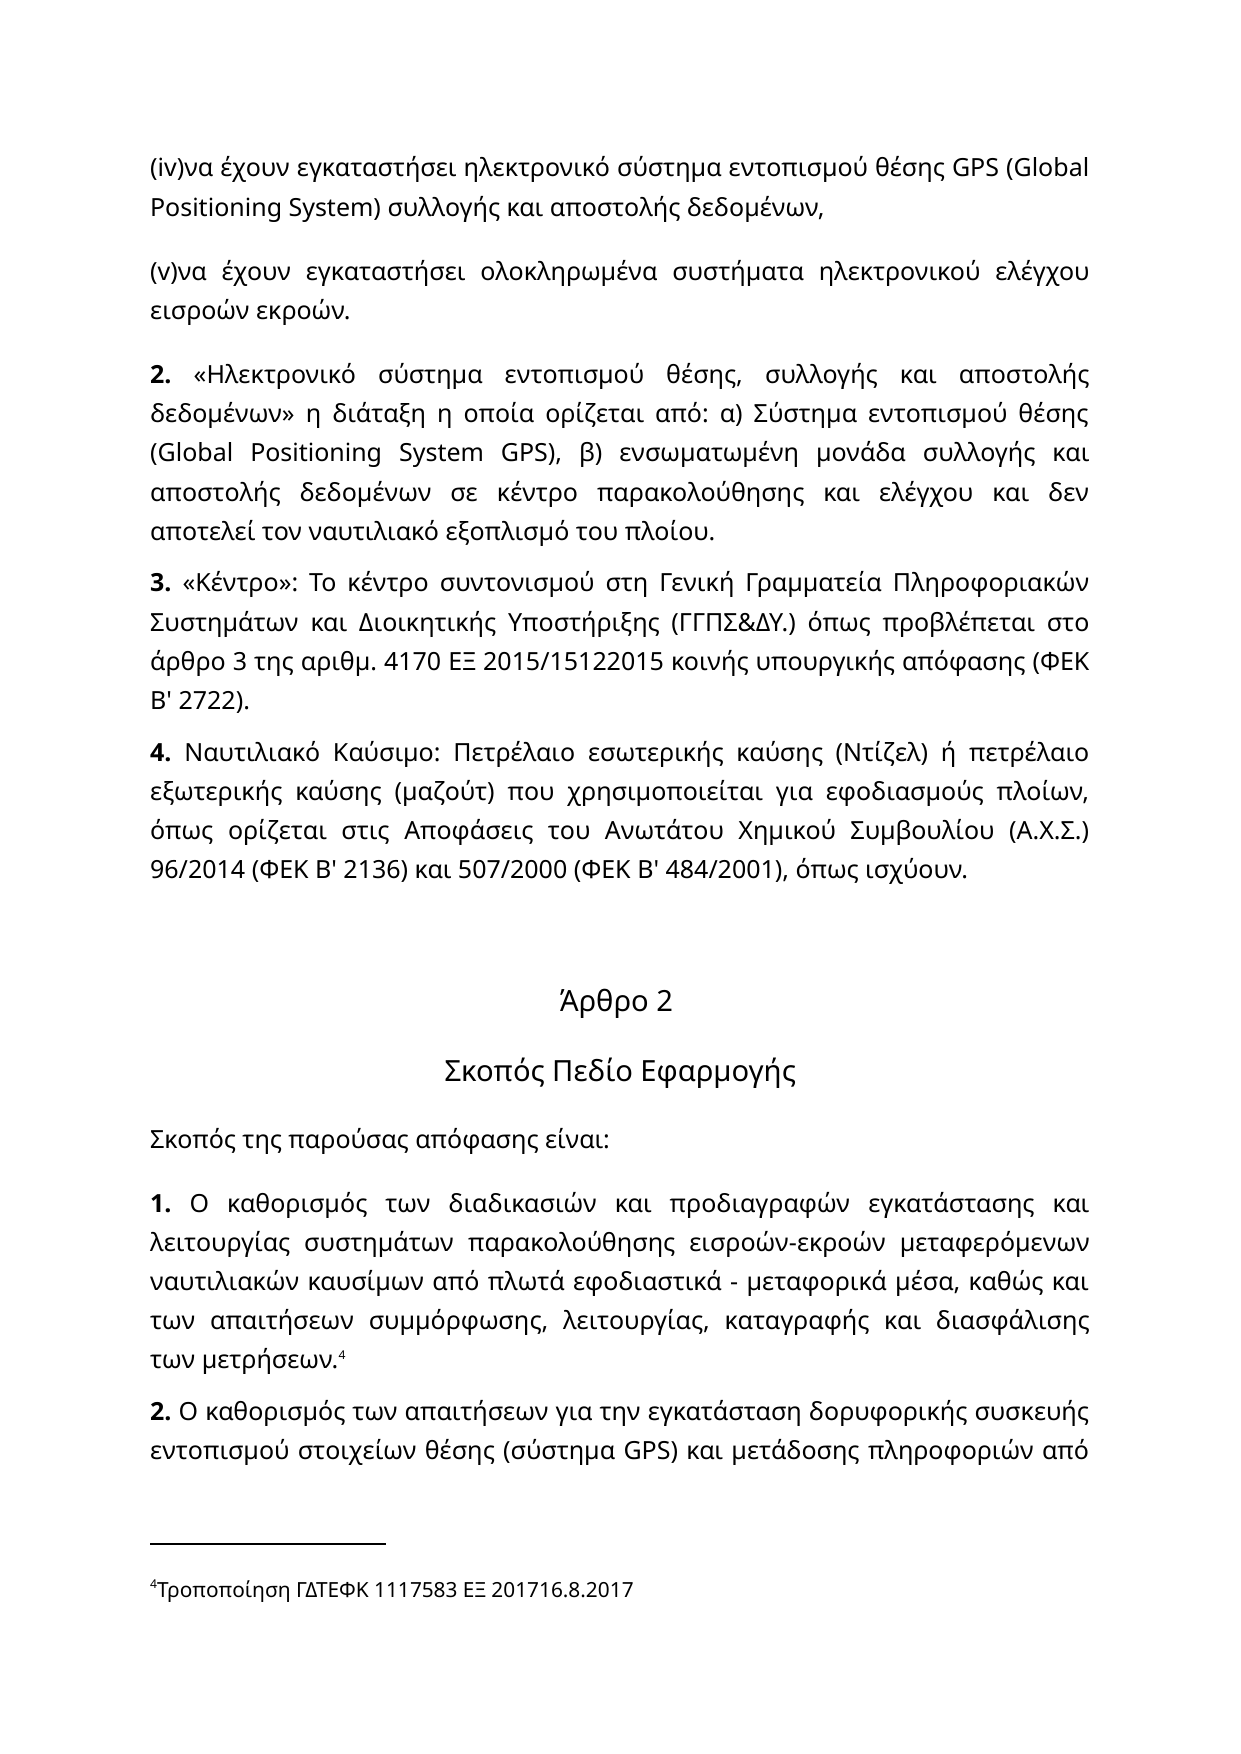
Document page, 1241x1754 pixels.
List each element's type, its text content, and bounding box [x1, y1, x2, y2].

text Τροποποίηση ΓΔΤΕΦΚ 1117583 ΕΞ 201716.8.2017 [150, 1576, 1090, 1604]
subtitle Σκοπός Πεδίο Εφαρμογής [150, 1051, 1090, 1090]
text 2. «Ηλεκτρονικό σύστημα εντοπισμού θέσης, συλλογής και αποστολής δεδομένων» η διάταξη η οποία ορίζεται από: α) Σύστημα εντοπισμού θέσης (Global Positioning System GPS), β) ενσωματωμένη μονάδα συλλογής και αποστολής δεδομένων σε κέντρο παρακολούθησης και ελέγχου και δεν αποτελεί τον ναυτιλιακό εξοπλισμό του πλοίου. [150, 357, 1090, 547]
text (v)να έχουν εγκαταστήσει ολοκληρωμένα συστήματα ηλεκτρονικού ελέγχου εισροών εκροών. [150, 253, 1090, 327]
text Σκοπός της παρούσας απόφασης είναι: [150, 1121, 1090, 1155]
text 1. Ο καθορισμός των διαδικασιών και προδιαγραφών εγκατάστασης και λειτουργίας συστημάτων παρακολούθησης εισροών-εκροών μεταφερόμενων ναυτιλιακών καυσίμων από πλωτά εφοδιαστικά - μεταφορικά μέσα, καθώς και των απαιτήσεων συμμόρφωσης, λειτουργίας, καταγραφής και διασφάλισης των μετρήσεων. [150, 1185, 1090, 1376]
text 3. «Κέντρο»: Το κέντρο συντονισμού στη Γενική Γραμματεία Πληροφοριακών Συστημάτων και Διοικητικής Υποστήριξης (ΓΓΠΣ&ΔΥ.) όπως προβλέπεται στο άρθρο 3 της αριθμ. 4170 ΕΞ 2015/15122015 κοινής υπουργικής απόφασης (ΦΕΚ Β' 2722). [150, 565, 1090, 717]
text 2. O καθορισμός των απαιτήσεων για την εγκατάσταση δορυφορικής συσκευής εντοπισμού στοιχείων θέσης (σύστημα GPS) και μετάδοσης πληροφοριών από [150, 1394, 1090, 1467]
subtitle Άρθρο 2 [150, 980, 1090, 1020]
text 4. Ναυτιλιακό Καύσιμο: Πετρέλαιο εσωτερικής καύσης (Ντίζελ) ή πετρέλαιο εξωτερικής καύσης (μαζούτ) που χρησιμοποιείται για εφοδιασμούς πλοίων, όπως ορίζεται στις Αποφάσεις του Ανωτάτου Χημικού Συμβουλίου (Α.Χ.Σ.) 96/2014 (ΦΕΚ Β' 2136) και 507/2000 (ΦΕΚ Β' 484/2001), όπως ισχύουν. [150, 734, 1090, 886]
text (iv)να έχουν εγκαταστήσει ηλεκτρονικό σύστημα εντοπισμού θέσης GPS (Global Positioning System) συλλογής και αποστολής δεδομένων, [150, 150, 1090, 223]
